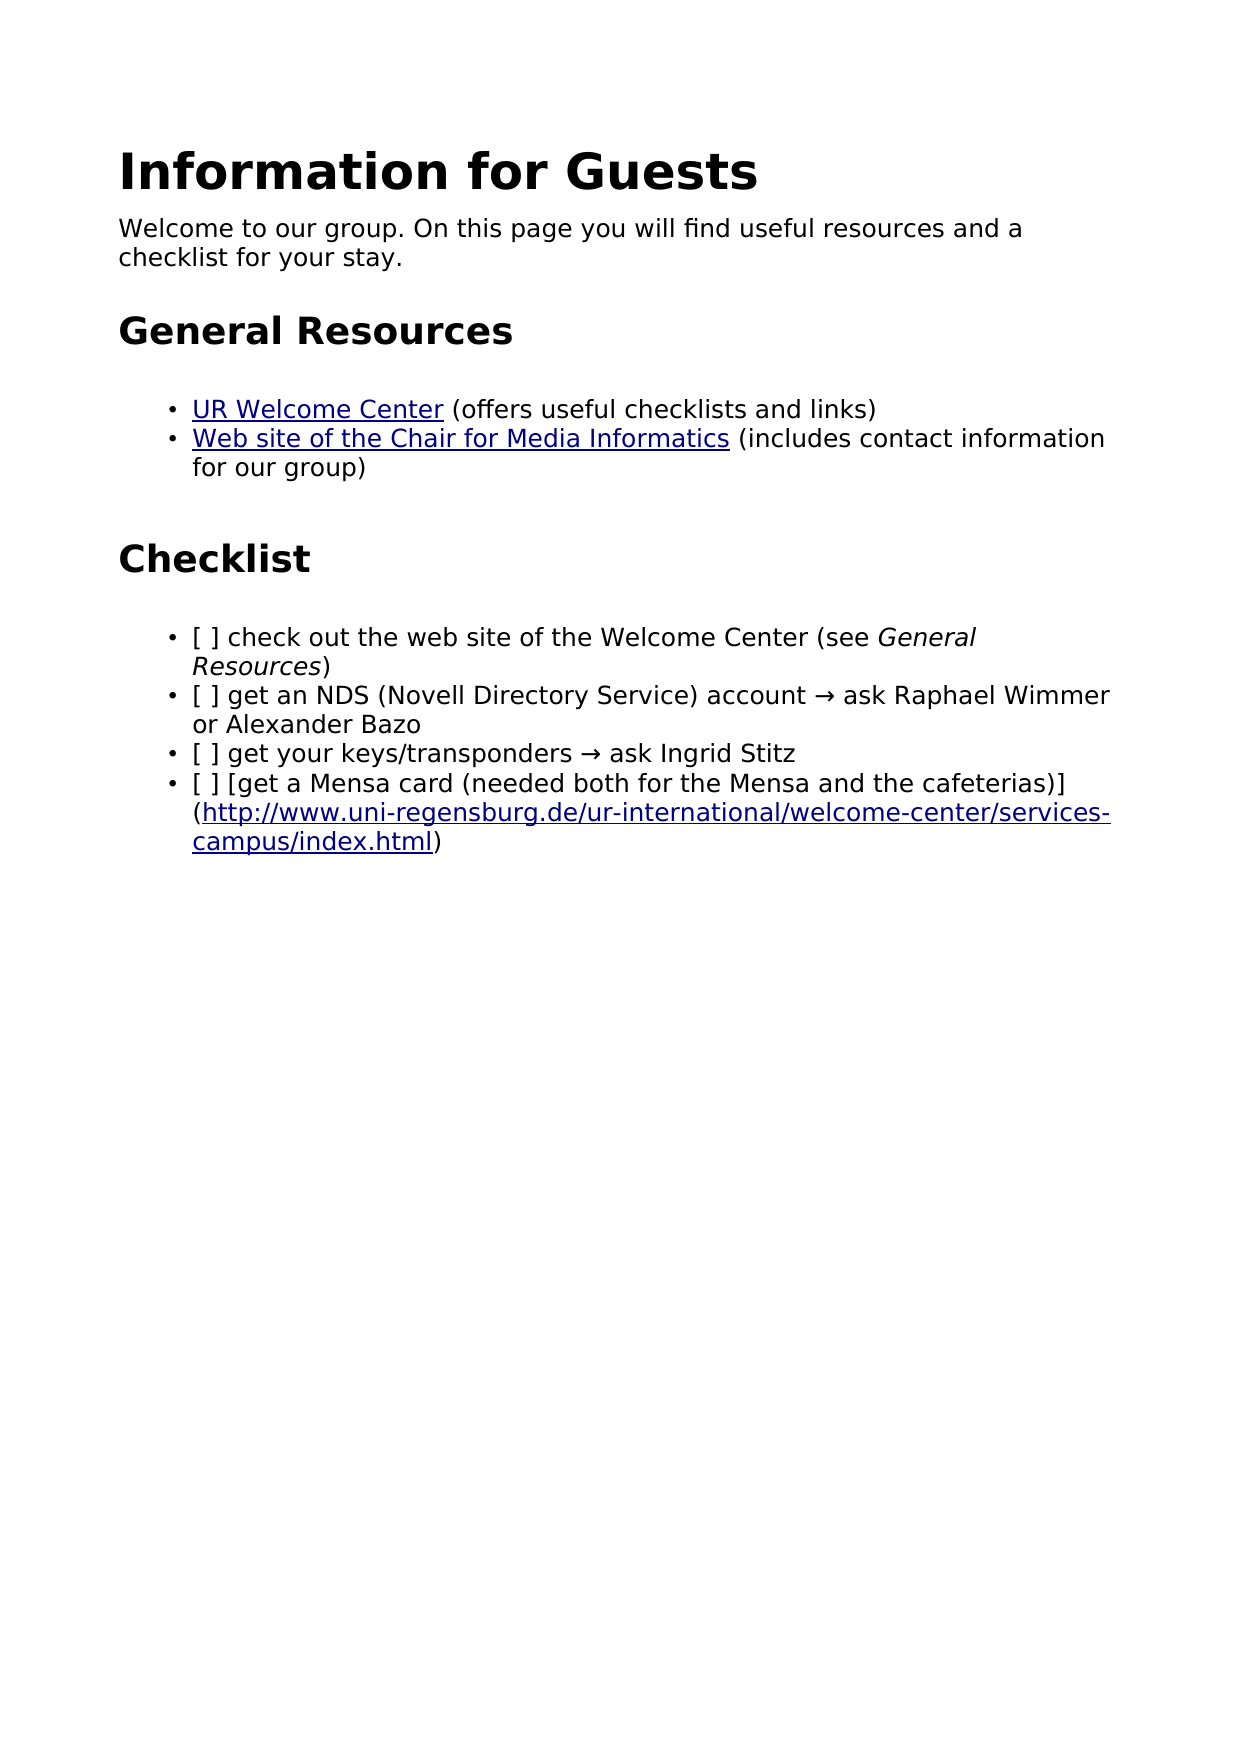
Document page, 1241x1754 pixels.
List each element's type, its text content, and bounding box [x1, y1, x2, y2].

text Welcome to our group. On this page you will find useful resources and a checklist for your stay. [118, 214, 1122, 272]
list [ ] get an NDS (Novell Directory Service) account → ask Raphael Wimmer or Alexander Bazo [177, 681, 1122, 739]
list UR Welcome Center (offers useful checklists and links) [177, 395, 1122, 424]
list Web site of the Chair for Media Informatics (includes contact information for our group) [177, 424, 1122, 483]
list [ ] [get a Mensa card (needed both for the Mensa and the cafeterias)](http://www.uni-regensburg.de/ur-international/welcome-center/services-campus/index.html) [177, 769, 1122, 856]
list [ ] check out the web site of the Welcome Center (see General Resources) [177, 623, 1122, 681]
subtitle Information for Guests [118, 143, 1122, 201]
subtitle General Resources [118, 310, 1122, 353]
list [ ] get your keys/transponders → ask Ingrid Stitz [177, 739, 1122, 769]
subtitle Checklist [118, 537, 1122, 581]
